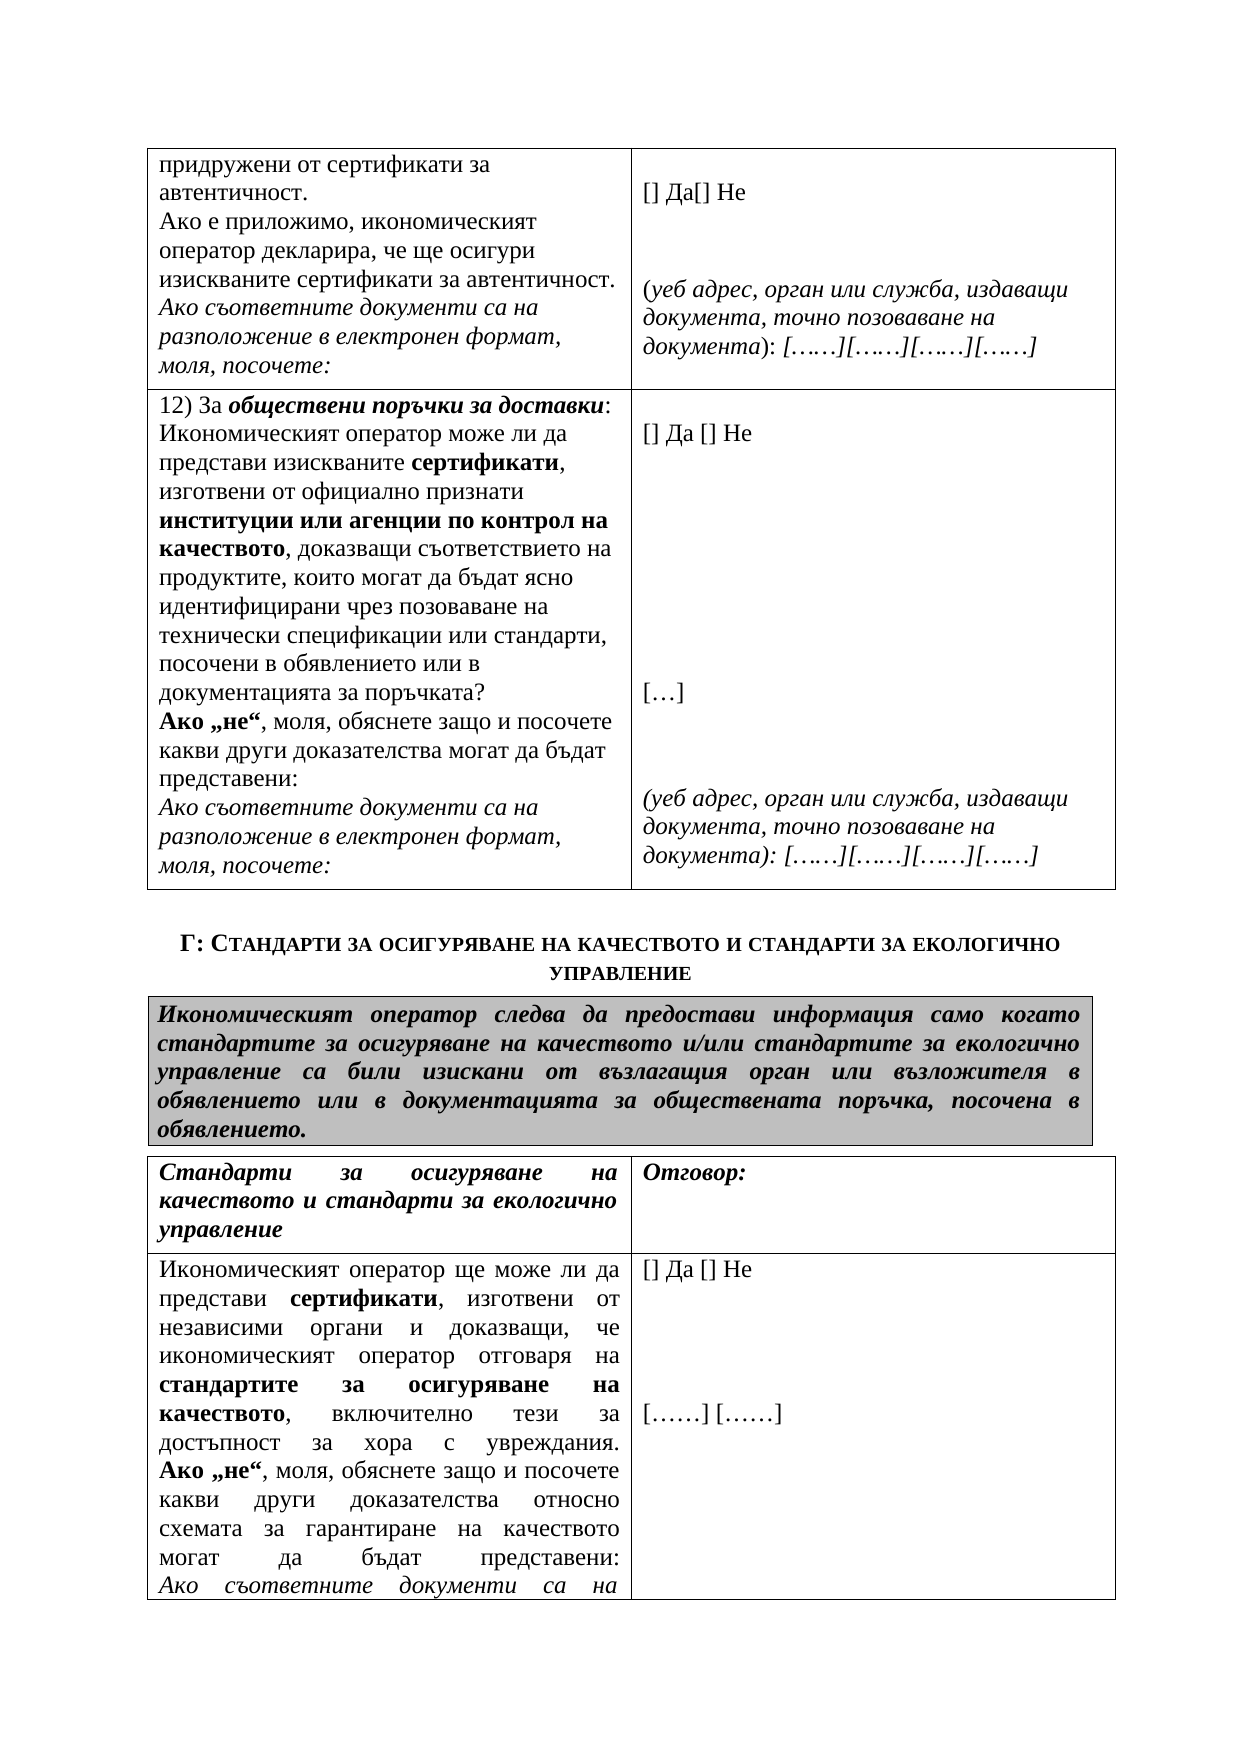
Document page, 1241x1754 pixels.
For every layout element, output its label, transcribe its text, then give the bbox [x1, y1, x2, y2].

table_cell 12) За обществени поръчки за доставки: Икономическият оператор може ли да представи изискваните сертификати, изготвени от официално признати институции или агенции по контрол на качеството, доказващи съответствието на продуктите, които могат да бъдат ясно идентифицирани чрез позоваване на технически спецификации или стандарти, посочени в обявлението или в документацията за поръчката? Ако „не“, моля, обяснете защо и посочете какви други доказателства могат да бъдат представени: Ако съответните документи са на разположение в електронен формат, моля, посочете: [148, 390, 631, 888]
text Икономическият оператор следва да предостави информация само когато стандартите за осигуряване на качеството и/или стандартите за екологично управление са били изискани от възлагащия орган или възложителя в обявлението или в документацията за обществената поръчка, посочена в обявлението. [149, 997, 1092, 1145]
table_cell придружени от сертификати за автентичност. Ако е приложимо, икономическият оператор декларира, че ще осигури изискваните сертификати за автентичност. Ако съответните документи са на разположение в електронен формат, моля, посочете: [148, 149, 631, 389]
table_cell Икономическият оператор ще може ли да представи сертификати, изготвени от независими органи и доказващи, че икономическият оператор отговаря на стандартите за осигуряване на качеството, включително тези за достъпност за хора с увреждания. Ако „не“, моля, обяснете защо и посочете какви други доказателства относно схемата за гарантиране на качеството могат да бъдат представени: Ако съответните документи са на [148, 1254, 631, 1599]
text Г: Стандарти за осигуряване на качеството и стандарти за екологично управление [148, 928, 1093, 986]
table_header Стандарти за осигуряване на качеството и стандарти за екологично управление [148, 1157, 631, 1253]
table_cell [] Да [] Не […] (уеб адрес, орган или служба, издаващи документа, точно позоваване на документа): [……][……][……][……] [632, 390, 1115, 888]
table_cell [] Да[] Не (уеб адрес, орган или служба, издаващи документа, точно позоваване на документа): [……][……][……][……] [632, 149, 1115, 389]
table_cell [] Да [] Не [……] [……] [632, 1254, 1115, 1599]
table_header Отговор: [632, 1157, 1115, 1253]
